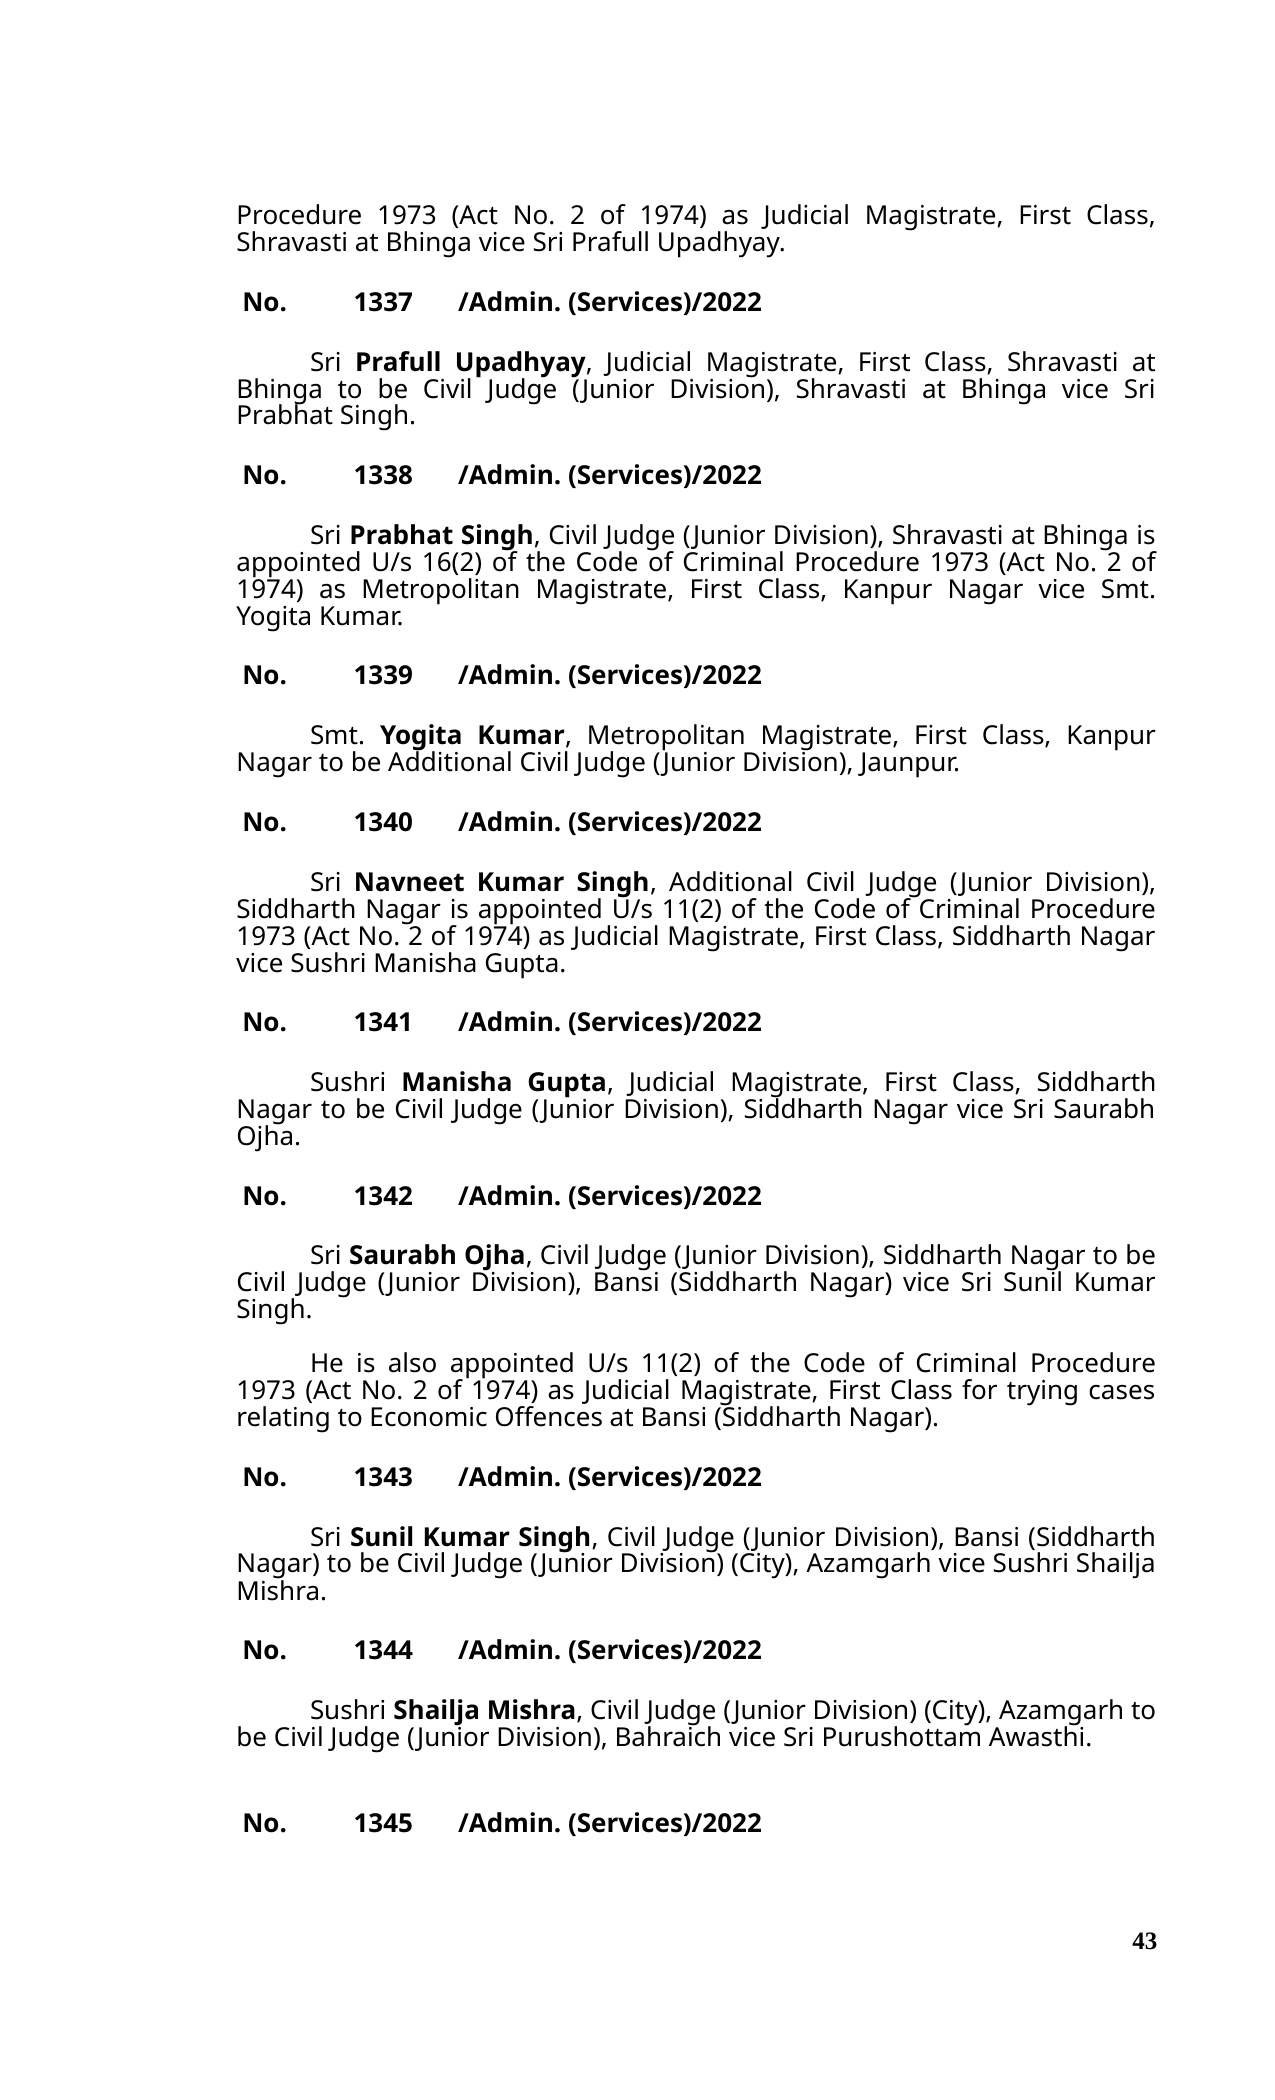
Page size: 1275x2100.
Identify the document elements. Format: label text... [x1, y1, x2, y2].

text Sushri Shailja Mishra, Civil Judge (Junior Division) (City), Azamgarh to be Civil Judge (Junior Division), Bahraich vice Sri Purushottam Awasthi. [236, 1698, 1157, 1752]
table_header No. [236, 658, 310, 696]
text He is also appointed U/s 11(2) of the Code of Criminal Procedure 1973 (Act No. 2 of 1974) as Judicial Magistrate, First Class for trying cases relating to Economic Offences at Bansi (Siddharth Nagar). [236, 1351, 1157, 1432]
table_header /Admin. (Services)/2022 [452, 804, 795, 842]
text Sri Prafull Upadhyay, Judicial Magistrate, First Class, Shravasti at Bhinga to be Civil Judge (Junior Division), Shravasti at Bhinga vice Sri Prabhat Singh. [236, 349, 1157, 430]
text Sri Prabhat Singh, Civil Judge (Junior Division), Shravasti at Bhinga is appointed U/s 16(2) of the Code of Criminal Procedure 1973 (Act No. 2 of 1974) as Metropolitan Magistrate, First Class, Kanpur Nagar vice Smt. Yogita Kumar. [236, 523, 1157, 631]
table_header No. [236, 1632, 310, 1671]
table_header /Admin. (Services)/2022 [452, 284, 795, 322]
text Sushri Manisha Gupta, Judicial Magistrate, First Class, Siddharth Nagar to be Civil Judge (Junior Division), Siddharth Nagar vice Sri Saurabh Ojha. [236, 1070, 1157, 1151]
table_header [310, 1459, 452, 1497]
table_header No. [236, 458, 310, 496]
text Sri Saurabh Ojha, Civil Judge (Junior Division), Siddharth Nagar to be Civil Judge (Junior Division), Bansi (Siddharth Nagar) vice Sri Sunil Kumar Singh. [236, 1243, 1157, 1324]
table_header /Admin. (Services)/2022 [452, 1632, 795, 1671]
table_header /Admin. (Services)/2022 [452, 1806, 795, 1844]
table_header /Admin. (Services)/2022 [452, 1178, 795, 1216]
table_header No. [236, 284, 310, 322]
table_header No. [236, 1178, 310, 1216]
table_header [310, 284, 452, 322]
table_header [310, 1004, 452, 1043]
table_header /Admin. (Services)/2022 [452, 1004, 795, 1043]
table_header No. [236, 1459, 310, 1497]
table_header [310, 658, 452, 696]
table_header [310, 1806, 452, 1844]
table_header [310, 1178, 452, 1216]
text Procedure 1973 (Act No. 2 of 1974) as Judicial Magistrate, First Class, Shravasti at Bhinga vice Sri Prafull Upadhyay. [236, 203, 1157, 257]
table_header [310, 1632, 452, 1671]
text Sri Sunil Kumar Singh, Civil Judge (Junior Division), Bansi (Siddharth Nagar) to be Civil Judge (Junior Division) (City), Azamgarh vice Sushri Shailja Mishra. [236, 1524, 1157, 1605]
table_header [310, 804, 452, 842]
table_header /Admin. (Services)/2022 [452, 458, 795, 496]
table_header /Admin. (Services)/2022 [452, 1459, 795, 1497]
table_header /Admin. (Services)/2022 [452, 658, 795, 696]
table_header No. [236, 1004, 310, 1043]
text Smt. Yogita Kumar, Metropolitan Magistrate, First Class, Kanpur Nagar to be Additional Civil Judge (Junior Division), Jaunpur. [236, 723, 1157, 777]
table_header No. [236, 804, 310, 842]
table_header No. [236, 1806, 310, 1844]
table_header [310, 458, 452, 496]
text Sri Navneet Kumar Singh, Additional Civil Judge (Junior Division), Siddharth Nagar is appointed U/s 11(2) of the Code of Criminal Procedure 1973 (Act No. 2 of 1974) as Judicial Magistrate, First Class, Siddharth Nagar vice Sushri Manisha Gupta. [236, 869, 1157, 977]
